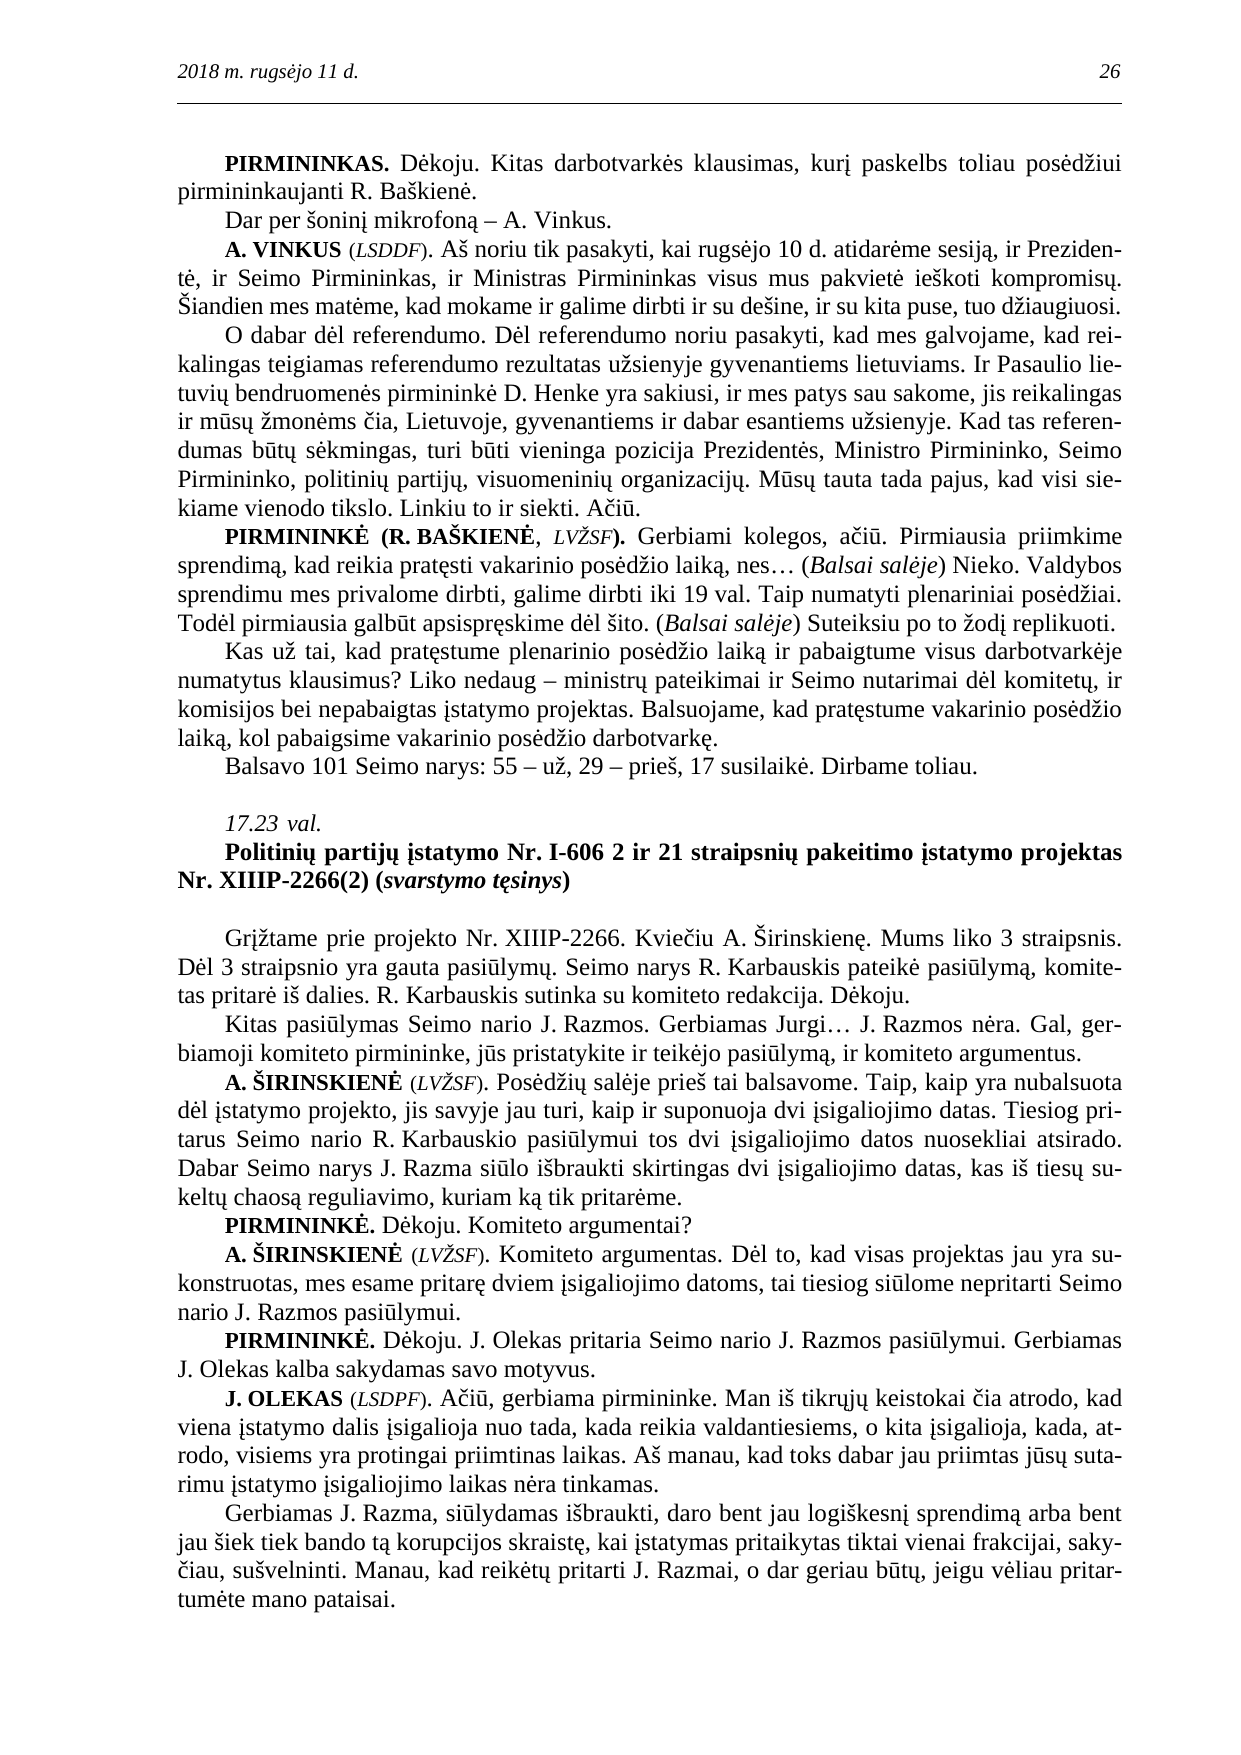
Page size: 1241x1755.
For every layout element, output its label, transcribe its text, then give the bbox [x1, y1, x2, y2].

text O da­bar dėl re­fe­ren­du­mo. Dėl re­fe­ren­du­mo no­riu pa­sa­ky­ti, kad mes gal­vo­ja­me, kad rei­ka­lin­gas tei­gia­mas re­fe­ren­du­mo re­zul­ta­tas už­sie­ny­je gy­ve­nan­tiems lie­tu­viams. Ir Pa­sau­lio lie­tu­vių ben­druo­me­nės pir­mi­nin­kė D. Hen­ke yra sa­kiu­si, ir mes pa­tys sau sa­ko­me, jis rei­ka­lin­gas ir mū­sų žmo­nėms čia, Lie­tu­vo­je, gy­ve­nan­tiems ir da­bar esan­tiems už­sie­ny­je. Kad tas re­fe­ren­du­mas bū­tų sėk­min­gas, tu­ri bū­ti vie­nin­ga po­zi­ci­ja Pre­zi­den­tės, Mi­nist­ro Pir­mi­nin­ko, Sei­mo Pir­mi­nin­ko, po­li­ti­nių par­ti­jų, vi­suo­me­ni­nių or­ga­ni­za­ci­jų. Mū­sų tau­ta ta­da pa­jus, kad vi­si sie­kia­me vie­no­do tiks­lo. Lin­kiu to ir siek­ti. Ačiū. [177, 320, 1122, 521]
text A. VINKUS (LSDDF). Aš no­riu tik pa­sa­ky­ti, kai rug­sė­jo 10 d. ati­da­rė­me se­si­ją, ir Pre­zi­den­tė, ir Sei­mo Pir­mi­nin­kas, ir Mi­nist­ras Pir­mi­nin­kas vi­sus mus pa­kvie­tė ieš­ko­ti kom­pro­mi­sų. Šian­dien mes ma­tė­me, kad mo­ka­me ir ga­li­me dirb­ti ir su de­ši­ne, ir su ki­ta pu­se, tuo džiau­giuo­si. [177, 234, 1122, 320]
text 17.23 val. [224, 809, 1122, 837]
text A. ŠIRINSKIENĖ (LVŽSF). Po­sė­džių sa­lė­je prieš tai bal­sa­vo­me. Taip, kaip yra nu­bal­suo­ta dėl įsta­ty­mo pro­jek­to, jis sa­vy­je jau tu­ri, kaip ir su­po­nuo­ja dvi įsi­ga­lio­ji­mo da­tas. Tie­siog pri­ta­rus Sei­mo na­rio R. Kar­baus­kio pa­siū­ly­mui tos dvi įsi­ga­lio­ji­mo da­tos nuo­sek­liai at­si­ra­do. Da­bar Sei­mo na­rys J. Raz­ma siū­lo iš­brauk­ti skir­tin­gas dvi įsi­ga­lio­ji­mo da­tas, kas iš tie­sų su­kel­tų cha­o­są re­gu­lia­vi­mo, ku­riam ką tik pri­ta­rė­me. [177, 1067, 1122, 1210]
text Ger­bia­mas J. Raz­ma, siū­ly­da­mas iš­brauk­ti, da­ro bent jau lo­giš­kes­nį spren­di­mą ar­ba bent jau šiek tiek ban­do tą ko­rup­ci­jos skrais­tę, kai įsta­ty­mas pri­tai­ky­tas tik­tai vie­nai frak­ci­jai, sa­ky­čiau, su­švel­nin­ti. Ma­nau, kad rei­kė­tų pri­tar­ti J. Raz­mai, o dar ge­riau bū­tų, jei­gu vė­liau pri­tar­tu­mė­te ma­no pa­tai­sai. [177, 1498, 1122, 1613]
text PIRMININKĖ (R. BAŠKIENĖ, LVŽSF). Ger­bia­mi ko­le­gos, ačiū. Pir­miau­sia pri­im­ki­me spren­di­mą, kad rei­kia pra­tęs­ti va­ka­ri­nio po­sė­džio lai­ką, nes… (Bal­sai sa­lė­je) Nie­ko. Val­dy­bos spren­di­mu mes pri­va­lo­me dirb­ti, ga­li­me dirb­ti iki 19 val. Taip nu­ma­ty­ti ple­na­ri­niai po­sė­džiai. To­dėl pir­miau­sia gal­būt ap­si­spręs­ki­me dėl ši­to. (Bal­sai sa­lė­je) Su­teik­siu po to žo­dį re­pli­kuo­ti. [177, 521, 1122, 636]
text Po­li­ti­nių par­ti­jų įsta­ty­mo Nr. I-606 2 ir 21 straips­nių pa­kei­ti­mo įsta­ty­mo pro­jek­tas Nr. XIIIP-2266(2) (svars­ty­mo tę­si­nys) [177, 837, 1122, 894]
text A. ŠIRINSKIENĖ (LVŽSF). Ko­mi­te­to ar­gu­men­tas. Dėl to, kad vi­sas pro­jek­tas jau yra su­konst­ruo­tas, mes esa­me pri­ta­rę dviem įsi­ga­lio­ji­mo da­toms, tai tie­siog siū­lo­me ne­pri­tar­ti Sei­mo na­rio J. Raz­mos pa­siū­ly­mui. [177, 1239, 1122, 1325]
text PIRMININKAS. Dė­ko­ju. Ki­tas dar­bo­tvarkės klau­si­mas, ku­rį pa­skelbs to­liau po­sė­džiui pir­mi­nin­kau­jan­ti R. Baš­kie­nė. [177, 148, 1122, 205]
text PIRMININKĖ. Dė­ko­ju. J. Ole­kas pri­ta­ria Sei­mo na­rio J. Raz­mos pa­siū­ly­mui. Ger­bia­mas J. Ole­kas kal­ba sa­ky­da­mas sa­vo mo­ty­vus. [177, 1325, 1122, 1383]
text J. OLEKAS (LSDPF). Ačiū, ger­bia­ma pir­mi­nin­ke. Man iš tik­rų­jų keis­to­kai čia at­ro­do, kad vie­na įsta­ty­mo da­lis įsi­ga­lio­ja nuo ta­da, ka­da rei­kia val­dan­tie­siems, o ki­ta įsi­ga­lio­ja, ka­da, at­ro­do, vi­siems yra pro­tin­gai pri­im­ti­nas lai­kas. Aš ma­nau, kad toks da­bar jau pri­im­tas jū­sų su­ta­ri­mu įsta­ty­mo įsi­ga­lio­ji­mo lai­kas nė­ra tin­ka­mas. [177, 1383, 1122, 1498]
text PIRMININKĖ. Dė­ko­ju. Ko­mi­te­to ar­gu­men­tai? [177, 1210, 1122, 1239]
text Bal­sa­vo 101 Sei­mo na­rys: 55 – už, 29 – prieš, 17 su­si­lai­kė. Dir­ba­me to­liau. [177, 751, 1122, 780]
text Kas už tai, kad pra­tęs­tu­me ple­na­ri­nio po­sė­džio lai­ką ir pa­baig­tu­me vi­sus dar­bo­tvarkėje nu­ma­ty­tus klau­si­mus? Li­ko ne­daug – mi­nist­rų pa­tei­ki­mai ir Sei­mo nu­ta­ri­mai dėl ko­mi­te­tų, ir ko­mi­si­jos bei ne­pa­baig­tas įsta­ty­mo pro­jek­tas. Bal­suo­ja­me, kad pra­tęs­tu­me va­ka­ri­nio po­sė­džio lai­ką, kol pa­baig­si­me va­ka­ri­nio po­sė­džio dar­bo­tvarkę. [177, 636, 1122, 751]
text Ki­tas pa­siū­ly­mas Sei­mo na­rio J. Raz­mos. Ger­bia­mas Jur­gi… J. Raz­mos nė­ra. Gal, ger­bia­mo­ji ko­mi­te­to pir­mi­nin­ke, jūs pri­sta­ty­ki­te ir tei­kė­jo pa­siū­ly­mą, ir ko­mi­te­to ar­gu­men­tus. [177, 1009, 1122, 1067]
text Dar per šo­ni­nį mik­ro­fo­ną – A. Vin­kus. [177, 205, 1122, 234]
text Grįž­ta­me prie pro­jek­to Nr. XIIIP-2266. Kvie­čiu A. Ši­rins­kie­nę. Mums li­ko 3 straips­nis. Dėl 3 straips­nio yra gau­ta pa­siū­ly­mų. Sei­mo na­rys R. Kar­baus­kis pa­tei­kė pa­siū­ly­mą, ko­mi­te­tas pri­ta­rė iš da­lies. R. Kar­baus­kis su­tin­ka su ko­mi­te­to re­dak­ci­ja. Dė­ko­ju. [177, 923, 1122, 1009]
